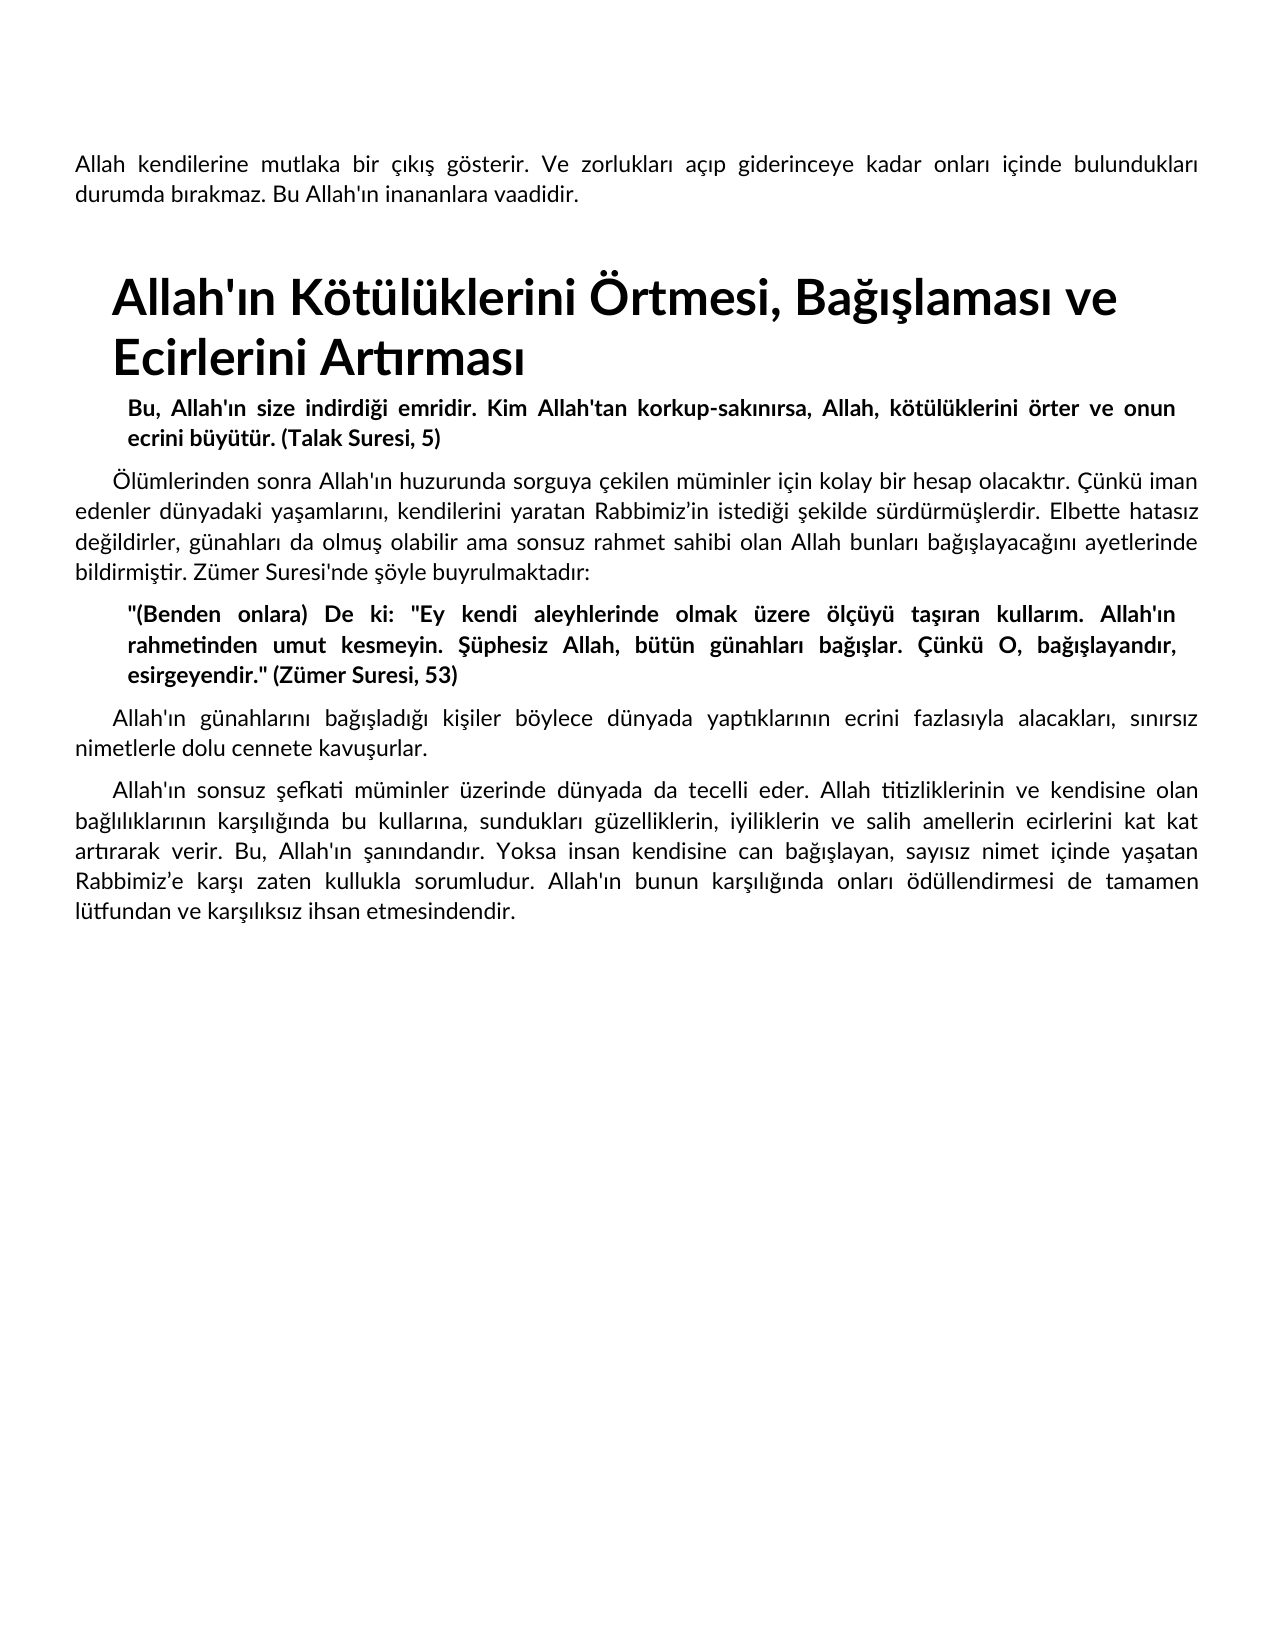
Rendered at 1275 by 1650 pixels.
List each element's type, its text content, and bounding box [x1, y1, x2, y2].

text Allah kendilerine mutlaka bir çıkış gösterir. Ve zorlukları açıp giderinceye kadar onları içinde bulundukları durumda bırakmaz. Bu Allah'ın inananlara vaadidir. [75, 150, 1200, 208]
subtitle Allah'ın Kötülüklerini Örtmesi, Bağışlaması ve Ecirlerini Artırması [112, 266, 1200, 386]
text Ölümlerinden sonra Allah'ın huzurunda sorguya çekilen müminler için kolay bir hesap olacaktır. Çünkü iman edenler dünyadaki yaşamlarını, kendilerini yaratan Rabbimiz’in istediği şekilde sürdürmüşlerdir. Elbette hatasız değildirler, günahları da olmuş olabilir ama sonsuz rahmet sahibi olan Allah bunları bağışlayacağını ayetlerinde bildirmiştir. Zümer Suresi'nde şöyle buyrulmaktadır: [75, 467, 1200, 585]
text "(Benden onlara) De ki: "Ey kendi aleyhlerinde olmak üzere ölçüyü taşıran kullarım. Allah'ın rahmetinden umut kesmeyin. Şüphesiz Allah, bütün günahları bağışlar. Çünkü O, bağışlayandır, esirgeyendir." (Zümer Suresi, 53) [127, 600, 1177, 688]
text Bu, Allah'ın size indirdiği emridir. Kim Allah'tan korkup-sakınırsa, Allah, kötülüklerini örter ve onun ecrini büyütür. (Talak Suresi, 5) [127, 394, 1177, 452]
text Allah'ın günahlarını bağışladığı kişiler böylece dünyada yaptıklarının ecrini fazlasıyla alacakları, sınırsız nimetlerle dolu cennete kavuşurlar. [75, 703, 1200, 761]
text Allah'ın sonsuz şefkati müminler üzerinde dünyada da tecelli eder. Allah titizliklerinin ve kendisine olan bağlılıklarının karşılığında bu kullarına, sundukları güzelliklerin, iyiliklerin ve salih amellerin ecirlerini kat kat artırarak verir. Bu, Allah'ın şanındandır. Yoksa insan kendisine can bağışlayan, sayısız nimet içinde yaşatan Rabbimiz’e karşı zaten kullukla sorumludur. Allah'ın bunun karşılığında onları ödüllendirmesi de tamamen lütfundan ve karşılıksız ihsan etmesindendir. [75, 776, 1200, 924]
